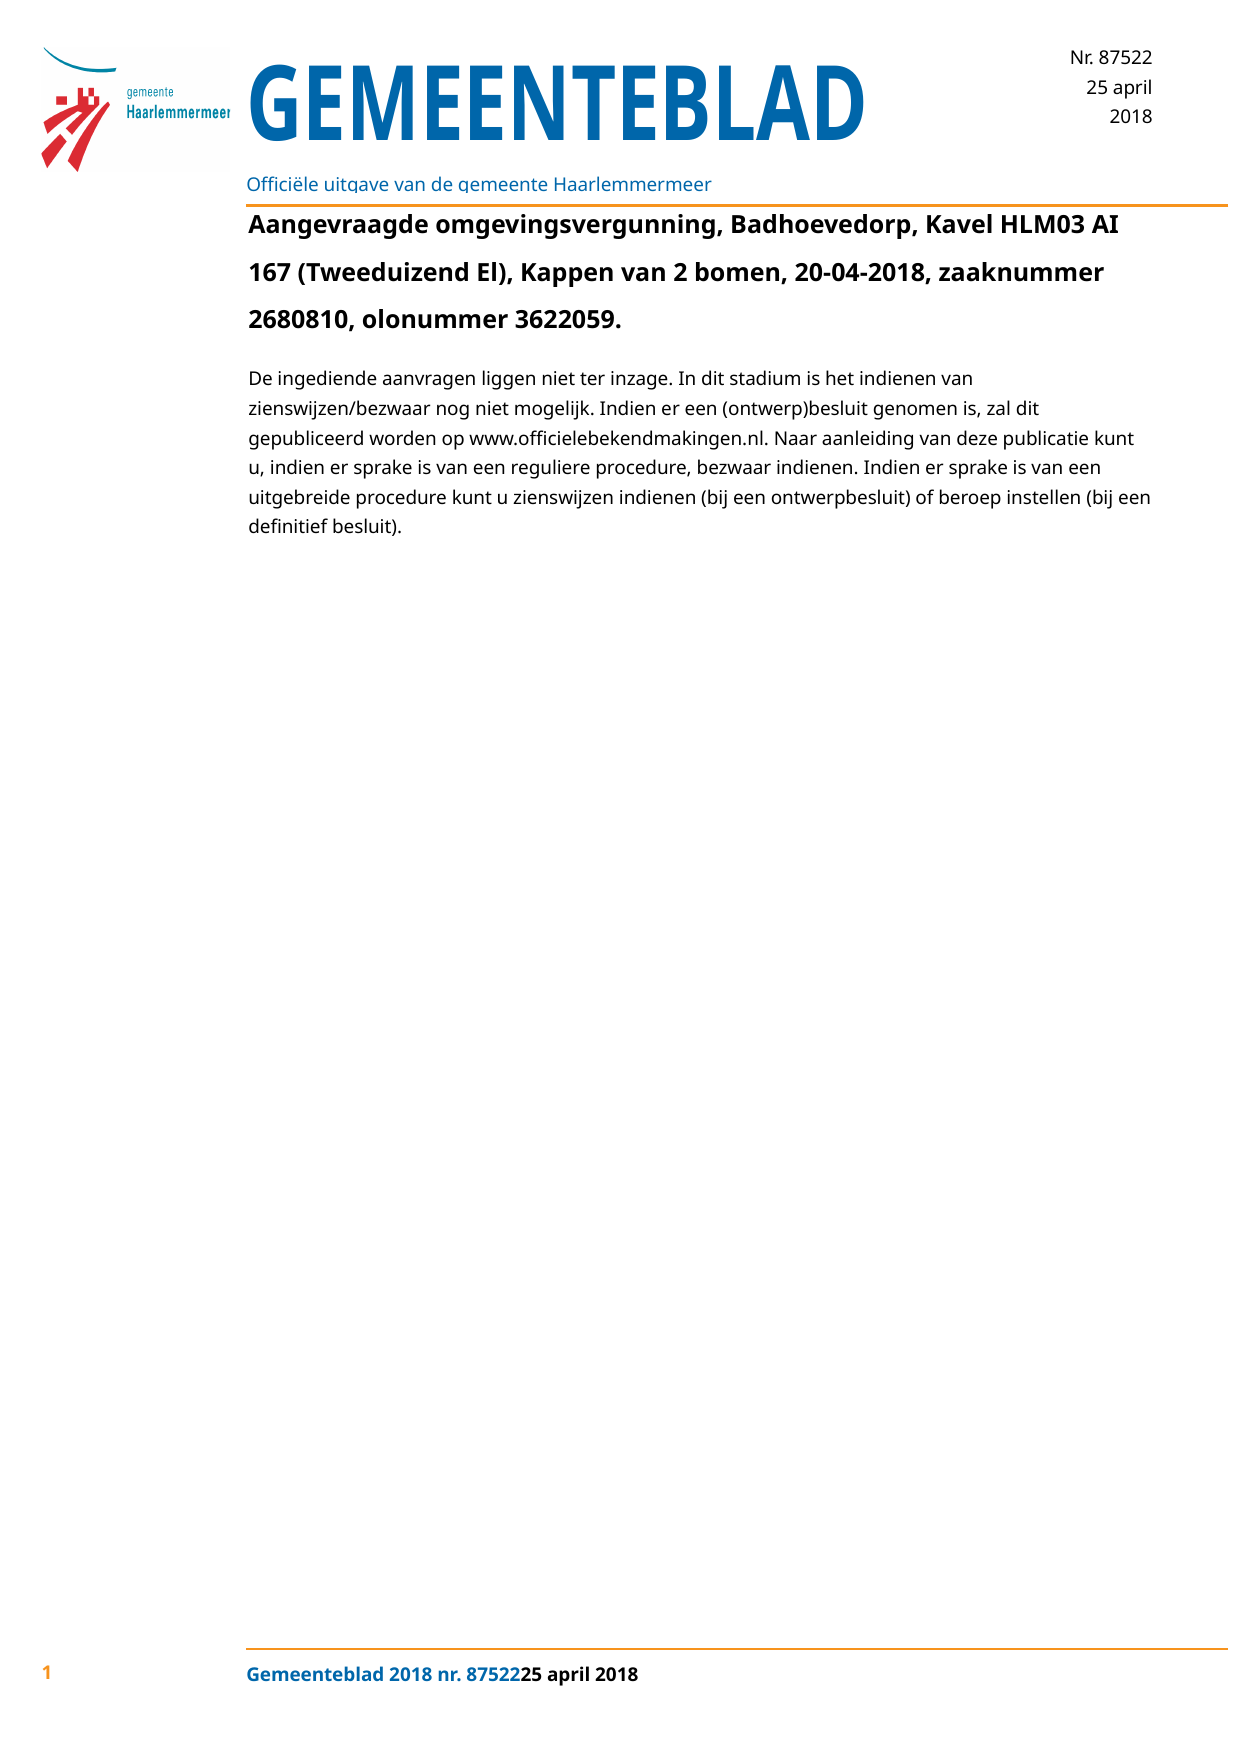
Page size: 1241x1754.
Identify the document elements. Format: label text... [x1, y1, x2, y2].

text De ingediende aanvragen liggen niet ter inzage. In dit stadium is het indienen van zienswijzen/bezwaar nog niet mogelijk. Indien er een (ontwerp)besluit genomen is, zal dit gepubliceerd worden op www.officielebekendmakingen.nl. Naar aanleiding van deze publicatie kunt u, indien er sprake is van een reguliere procedure, bezwaar indienen. Indien er sprake is van een uitgebreide procedure kunt u zienswijzen indienen (bij een ontwerpbesluit) of beroep instellen (bij een definitief besluit). [248, 366, 1152, 539]
picture [41, 47, 231, 172]
text Aangevraagde omgevingsvergunning, Badhoevedorp, Kavel HLM03 AI 167 (Tweeduizend El), Kappen van 2 bomen, 20-04-2018, zaaknummer 2680810, olonummer 3622059. [248, 207, 1152, 336]
